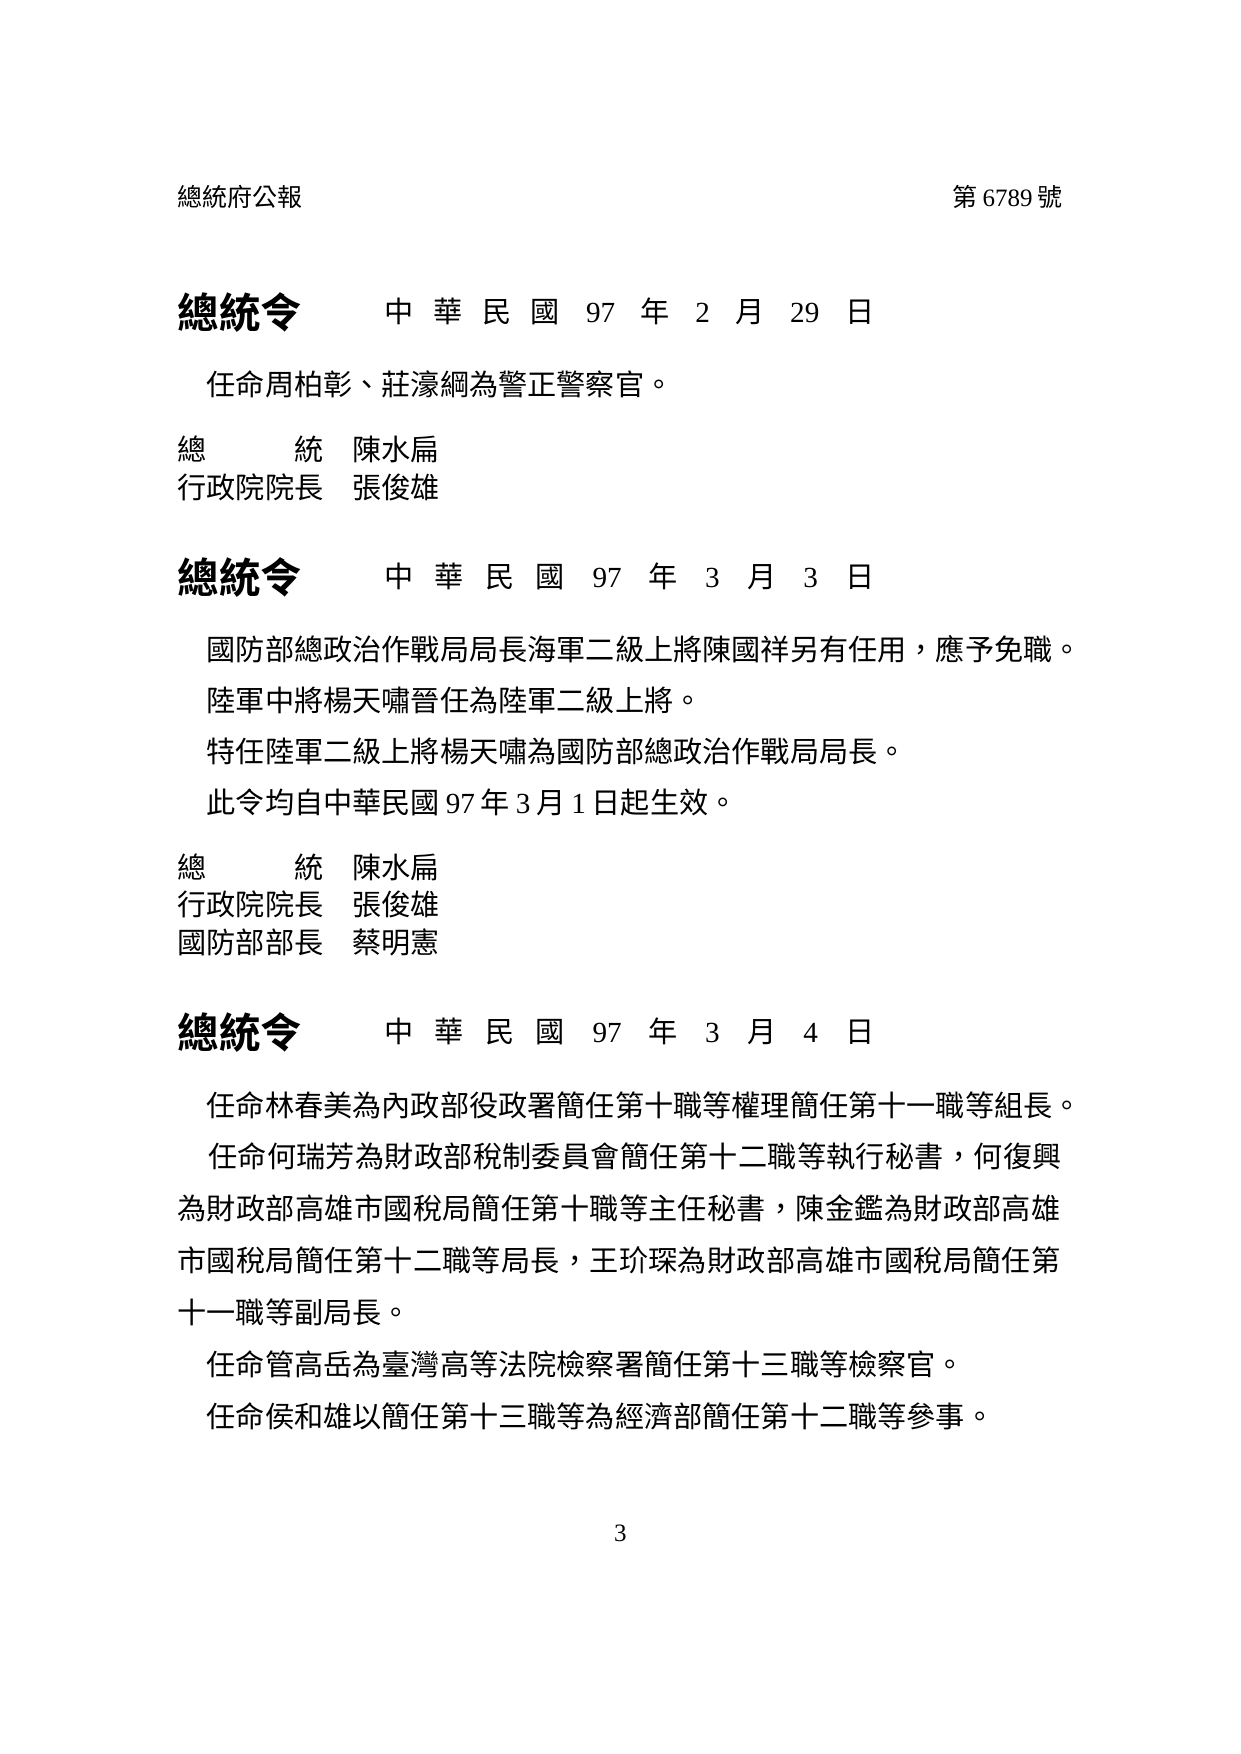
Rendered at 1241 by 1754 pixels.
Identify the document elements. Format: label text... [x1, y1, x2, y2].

text 特任陸軍二級上將楊天嘯為國防部總政治作戰局局長。 [177, 721, 1063, 772]
table_header 中華民國97年3月3日 [381, 531, 877, 619]
text 行政院院長 張俊雄 [177, 468, 1063, 506]
table_header 中華民國97年2月29日 [381, 266, 877, 354]
text 國防部總政治作戰局局長海軍二級上將陳國祥另有任用，應予免職。 [177, 619, 1063, 670]
text 任命侯和雄以簡任第十三職等為經濟部簡任第十二職等參事。 [177, 1386, 1063, 1438]
table_header 中華民國97年3月4日 [381, 986, 877, 1074]
text 任命周柏彰、莊濠綱為警正警察官。 [177, 354, 1063, 406]
text 任命林春美為內政部役政署簡任第十職等權理簡任第十一職等組長。 [177, 1074, 1063, 1126]
text 總 統 陳水扁 [177, 431, 1063, 468]
text 陸軍中將楊天嘯晉任為陸軍二級上將。 [177, 670, 1063, 721]
text 總 統 陳水扁 [177, 848, 1063, 886]
table_header 總統令 [174, 986, 381, 1074]
table_header 總統令 [174, 266, 381, 354]
table_header 總統令 [174, 531, 381, 619]
text 此令均自中華民國97年3月1日起生效。 [177, 772, 1063, 823]
text 任命何瑞芳為財政部稅制委員會簡任第十二職等執行秘書，何復興為財政部高雄市國稅局簡任第十職等主任秘書，陳金鑑為財政部高雄市國稅局簡任第十二職等局長，王玠琛為財政部高雄市國稅局簡任第十一職等副局長。 [177, 1126, 1063, 1334]
text 任命管高岳為臺灣高等法院檢察署簡任第十三職等檢察官。 [177, 1334, 1063, 1386]
text 國防部部長 蔡明憲 [177, 923, 1063, 961]
text 行政院院長 張俊雄 [177, 886, 1063, 923]
